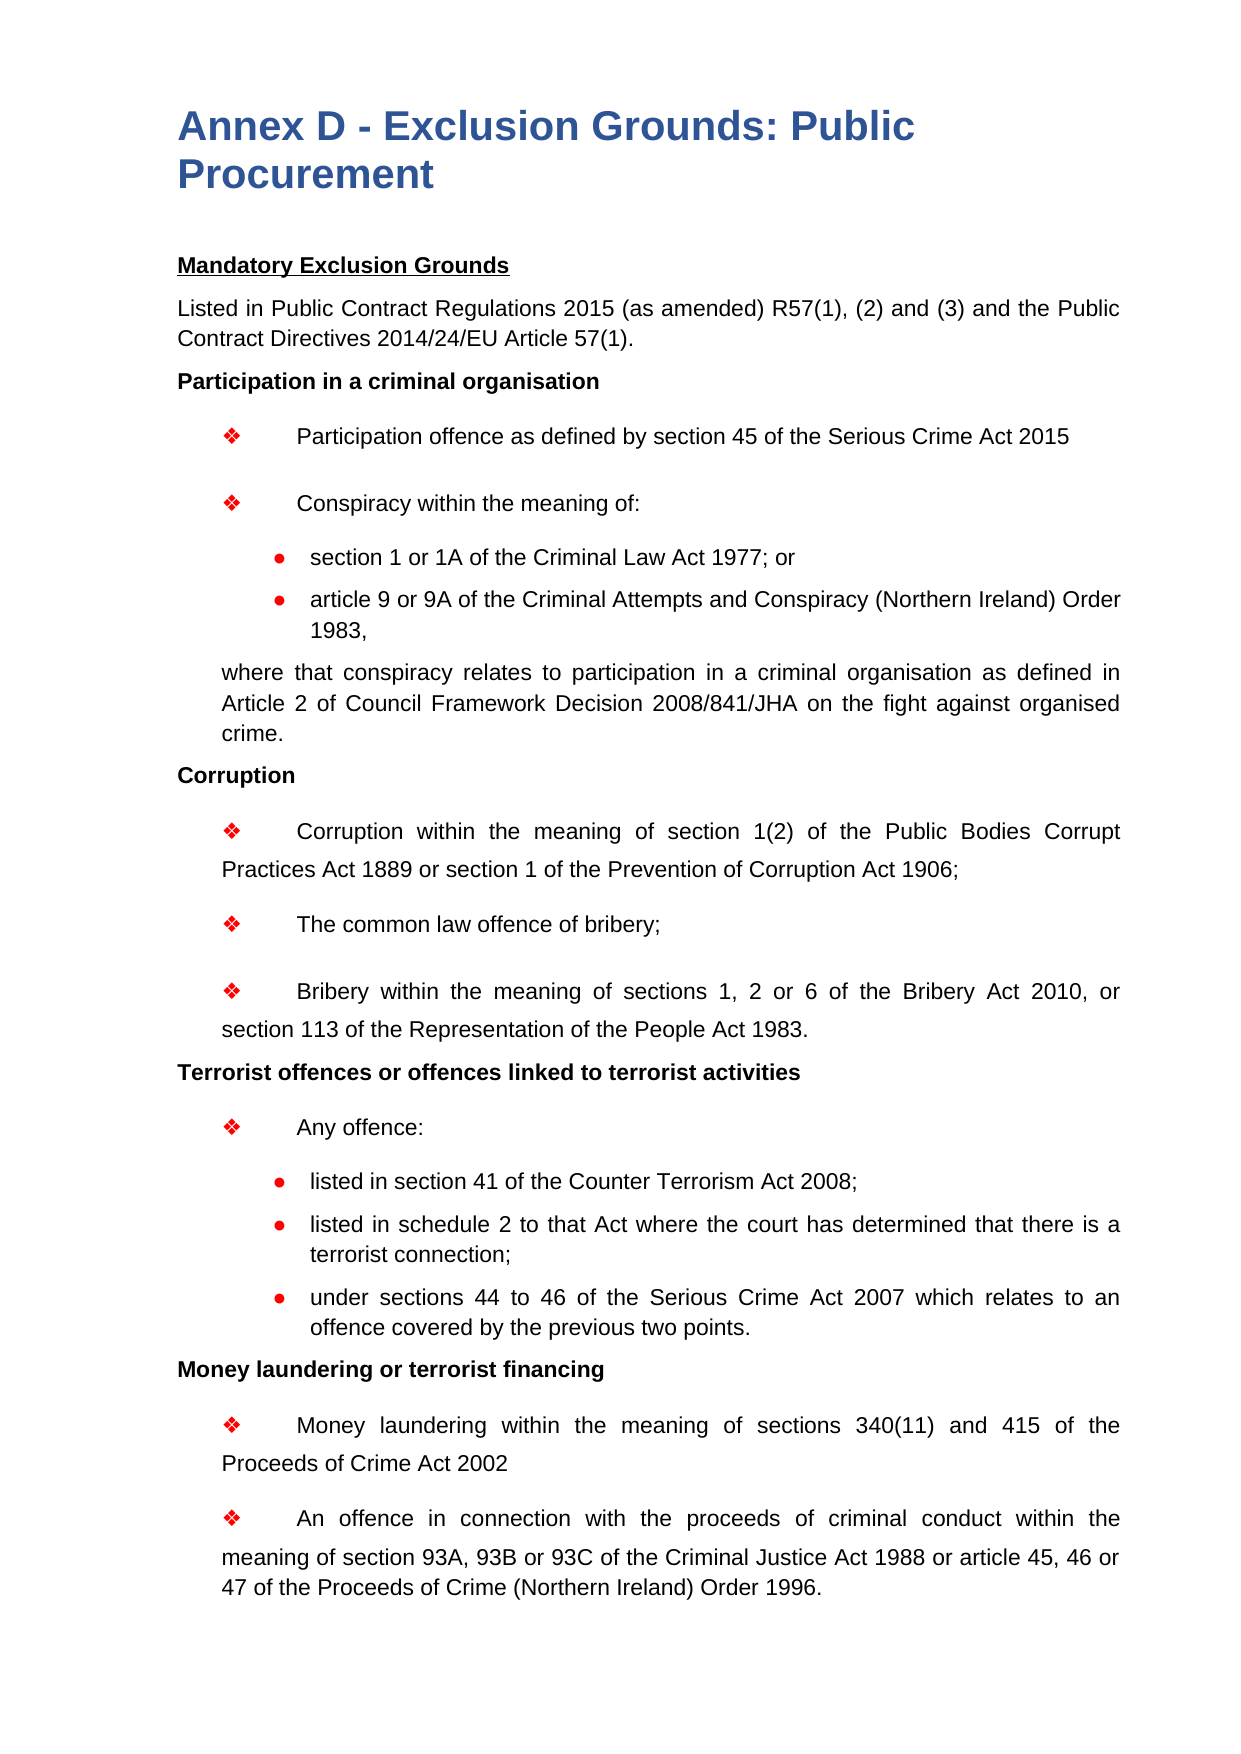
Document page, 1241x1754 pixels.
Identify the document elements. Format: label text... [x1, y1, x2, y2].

text Annex D - Exclusion Grounds: Public Procurement [177, 101, 1121, 197]
list Money laundering within the meaning of sections 340(11) and 415 of the Proceeds of Crime Act 2002 [221, 1399, 1121, 1476]
list Participation offence as defined by section 45 of the Serious Crime Act 2015 [221, 411, 1121, 458]
text Listed in Public Contract Regulations 2015 (as amended) R57(1), (2) and (3) and the Public Contract Directives 2014/24/EU Article 57(1). [177, 295, 1121, 352]
list under sections 44 to 46 of the Serious Crime Act 2007 which relates to an offence covered by the previous two points. [272, 1283, 1121, 1340]
list listed in section 41 of the Counter Terrorism Act 2008; [272, 1168, 1121, 1194]
list article 9 or 9A of the Criminal Attempts and Conspiracy (Northern Ireland) Order 1983, [272, 586, 1121, 643]
list An offence in connection with the proceeds of criminal conduct within the meaning of section 93A, 93B or 93C of the Criminal Justice Act 1988 or article 45, 46 or 47 of the Proceeds of Crime (Northern Ireland) Order 1996. [221, 1493, 1121, 1600]
list Corruption within the meaning of section 1(2) of the Public Bodies Corrupt Practices Act 1889 or section 1 of the Prevention of Corruption Act 1906; [221, 805, 1121, 882]
list section 1 or 1A of the Criminal Law Act 1977; or [272, 544, 1121, 570]
text where that conspiracy relates to participation in a criminal organisation as defined in Article 2 of Council Framework Decision 2008/841/JHA on the fight against organised crime. [221, 659, 1121, 746]
text Corruption [177, 762, 1121, 789]
text Money laundering or terrorist financing [177, 1356, 1121, 1383]
list Any offence: [221, 1101, 1121, 1148]
list Bribery within the meaning of sections 1, 2 or 6 of the Bribery Act 2010, or section 113 of the Representation of the People Act 1983. [221, 965, 1121, 1042]
list The common law offence of bribery; [221, 899, 1121, 946]
text Terrorist offences or offences linked to terrorist activities [177, 1059, 1121, 1085]
list Conspiracy within the meaning of: [221, 477, 1121, 524]
list listed in schedule 2 to that Act where the court has determined that there is a terrorist connection; [272, 1211, 1121, 1267]
subtitle Participation in a criminal organisation [177, 368, 1121, 394]
subtitle Mandatory Exclusion Grounds [177, 252, 1121, 279]
